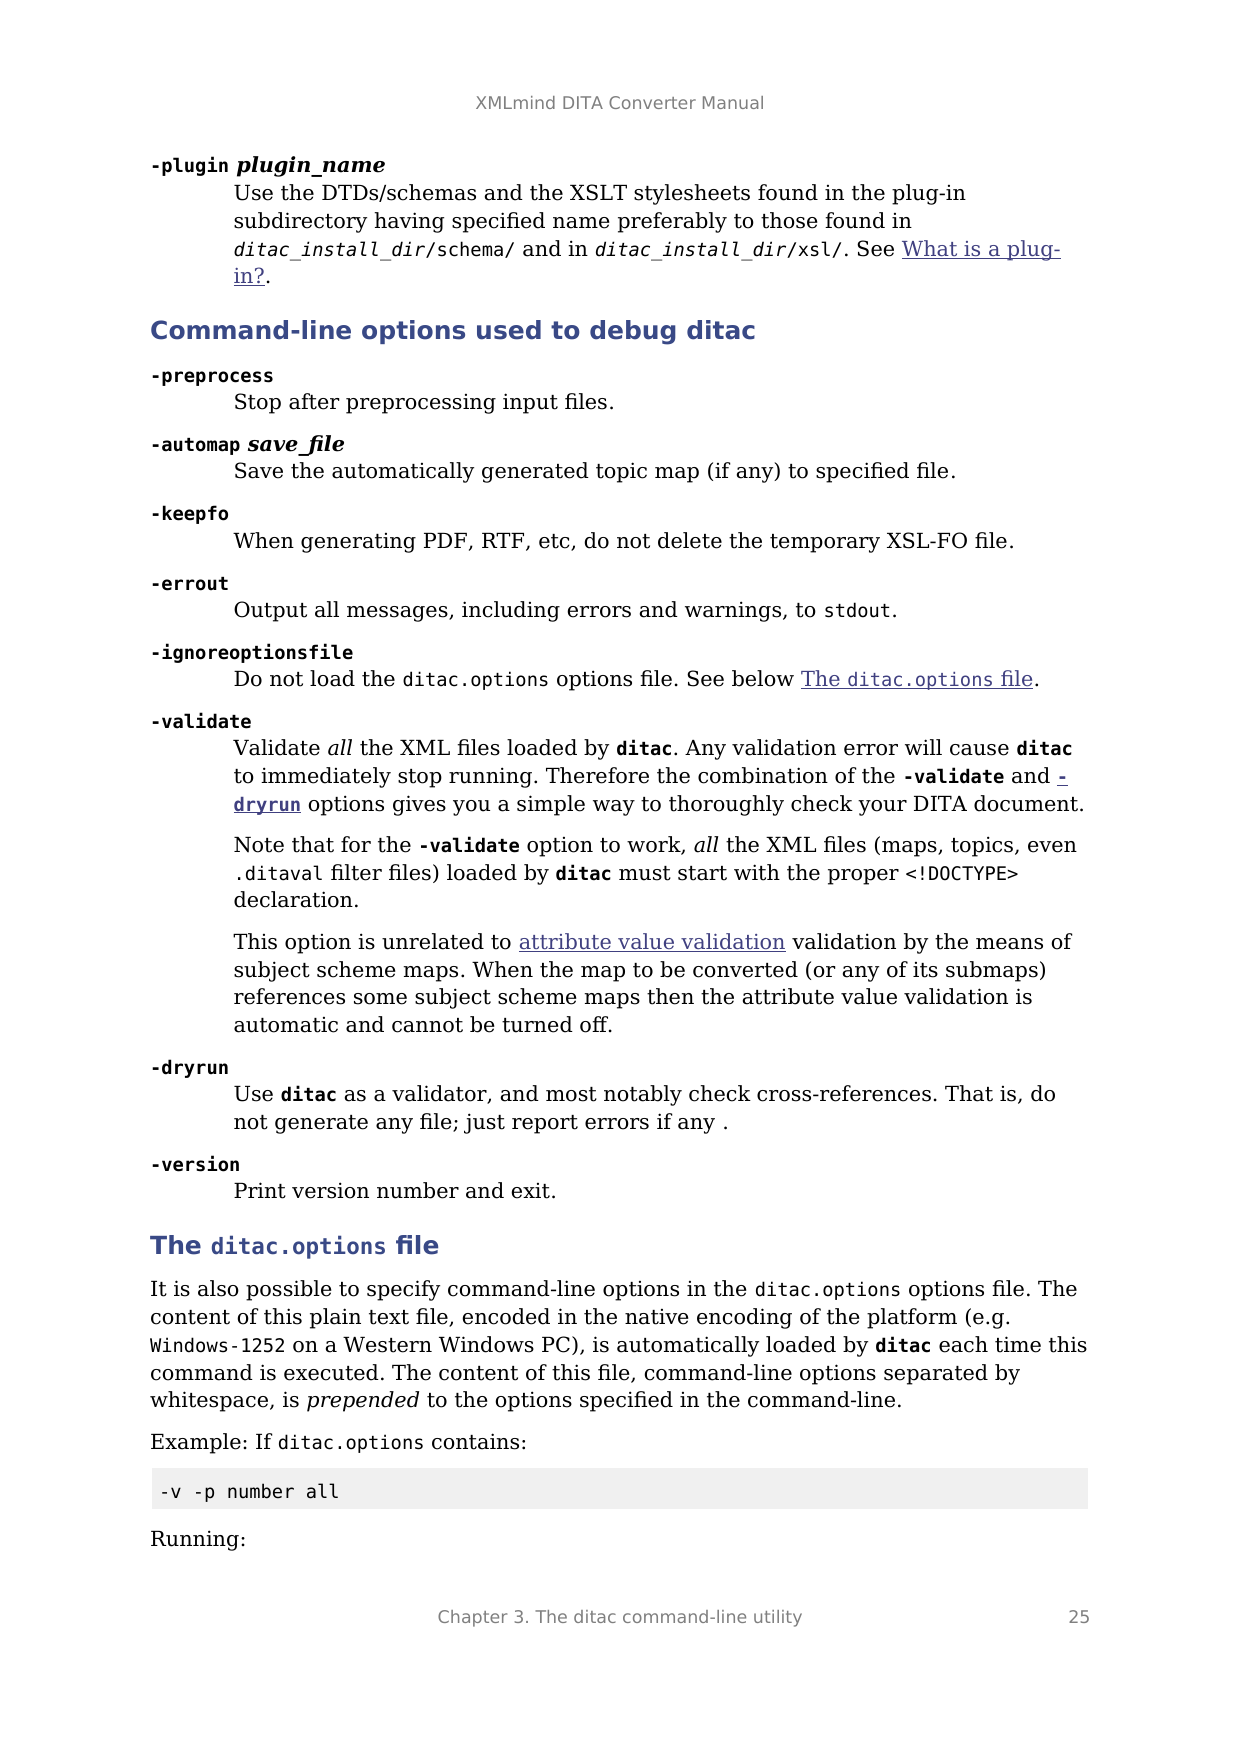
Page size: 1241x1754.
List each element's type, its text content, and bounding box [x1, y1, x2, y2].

text Command-line options used to debug ditac [150, 316, 1090, 345]
text -preprocess [150, 359, 1090, 387]
text -plugin plugin_name [150, 150, 1090, 178]
text -ignoreoptionsfile [150, 636, 1090, 663]
text Running: [150, 1523, 1090, 1551]
text Output all messages, including errors and warnings, to stdout. [233, 594, 1090, 622]
text -validate [150, 705, 1090, 733]
text Use ditac as a validator, and most notably check cross-references. That is, do not generate any file; just report errors if any . [233, 1079, 1090, 1134]
text Example: If ditac.options contains: [150, 1426, 1090, 1454]
text Use the DTDs/schemas and the XSLT stylesheets found in the plug-in subdirectory having specified name preferably to those found in ditac_install_dir/schema/ and in ditac_install_dir/xsl/. See What is a plug-in?. [233, 178, 1090, 288]
text Stop after preprocessing input files. [233, 387, 1090, 414]
text -dryrun [150, 1051, 1090, 1079]
text -errout [150, 567, 1090, 594]
text -automap save_file [150, 428, 1090, 456]
text Note that for the -validate option to work, all the XML files (maps, topics, even .ditaval filter files) loaded by ditac must start with the proper <!DOCTYPE> declaration. [233, 829, 1090, 913]
text The ditac.options file [150, 1231, 1090, 1260]
text Save the automatically generated topic map (if any) to specified file. [233, 456, 1090, 484]
text -version [150, 1148, 1090, 1176]
text It is also possible to specify command-line options in the ditac.options options file. The content of this plain text file, encoded in the native encoding of the platform (e.g. Windows-1252 on a Western Windows PC), is automatically loaded by ditac each time this command is executed. The content of this file, command-line options separated by whitespace, is prepended to the options specified in the command-line. [150, 1274, 1090, 1412]
text -v -p number all [152, 1468, 1088, 1509]
text This option is unrelated to attribute value validation validation by the means of subject scheme maps. When the map to be converted (or any of its submaps) references some subject scheme maps then the attribute value validation is automatic and cannot be turned off. [233, 926, 1090, 1037]
text Print version number and exit. [233, 1176, 1090, 1203]
text Validate all the XML files loaded by ditac. Any validation error will cause ditac to immediately stop running. Therefore the combination of the -validate and -dryrun options gives you a simple way to thoroughly check your DITA document. [233, 733, 1090, 816]
text Do not load the ditac.options options file. See below The ditac.options file. [233, 663, 1090, 691]
text When generating PDF, RTF, etc, do not delete the temporary XSL-FO file. [233, 525, 1090, 553]
text -keepfo [150, 497, 1090, 525]
